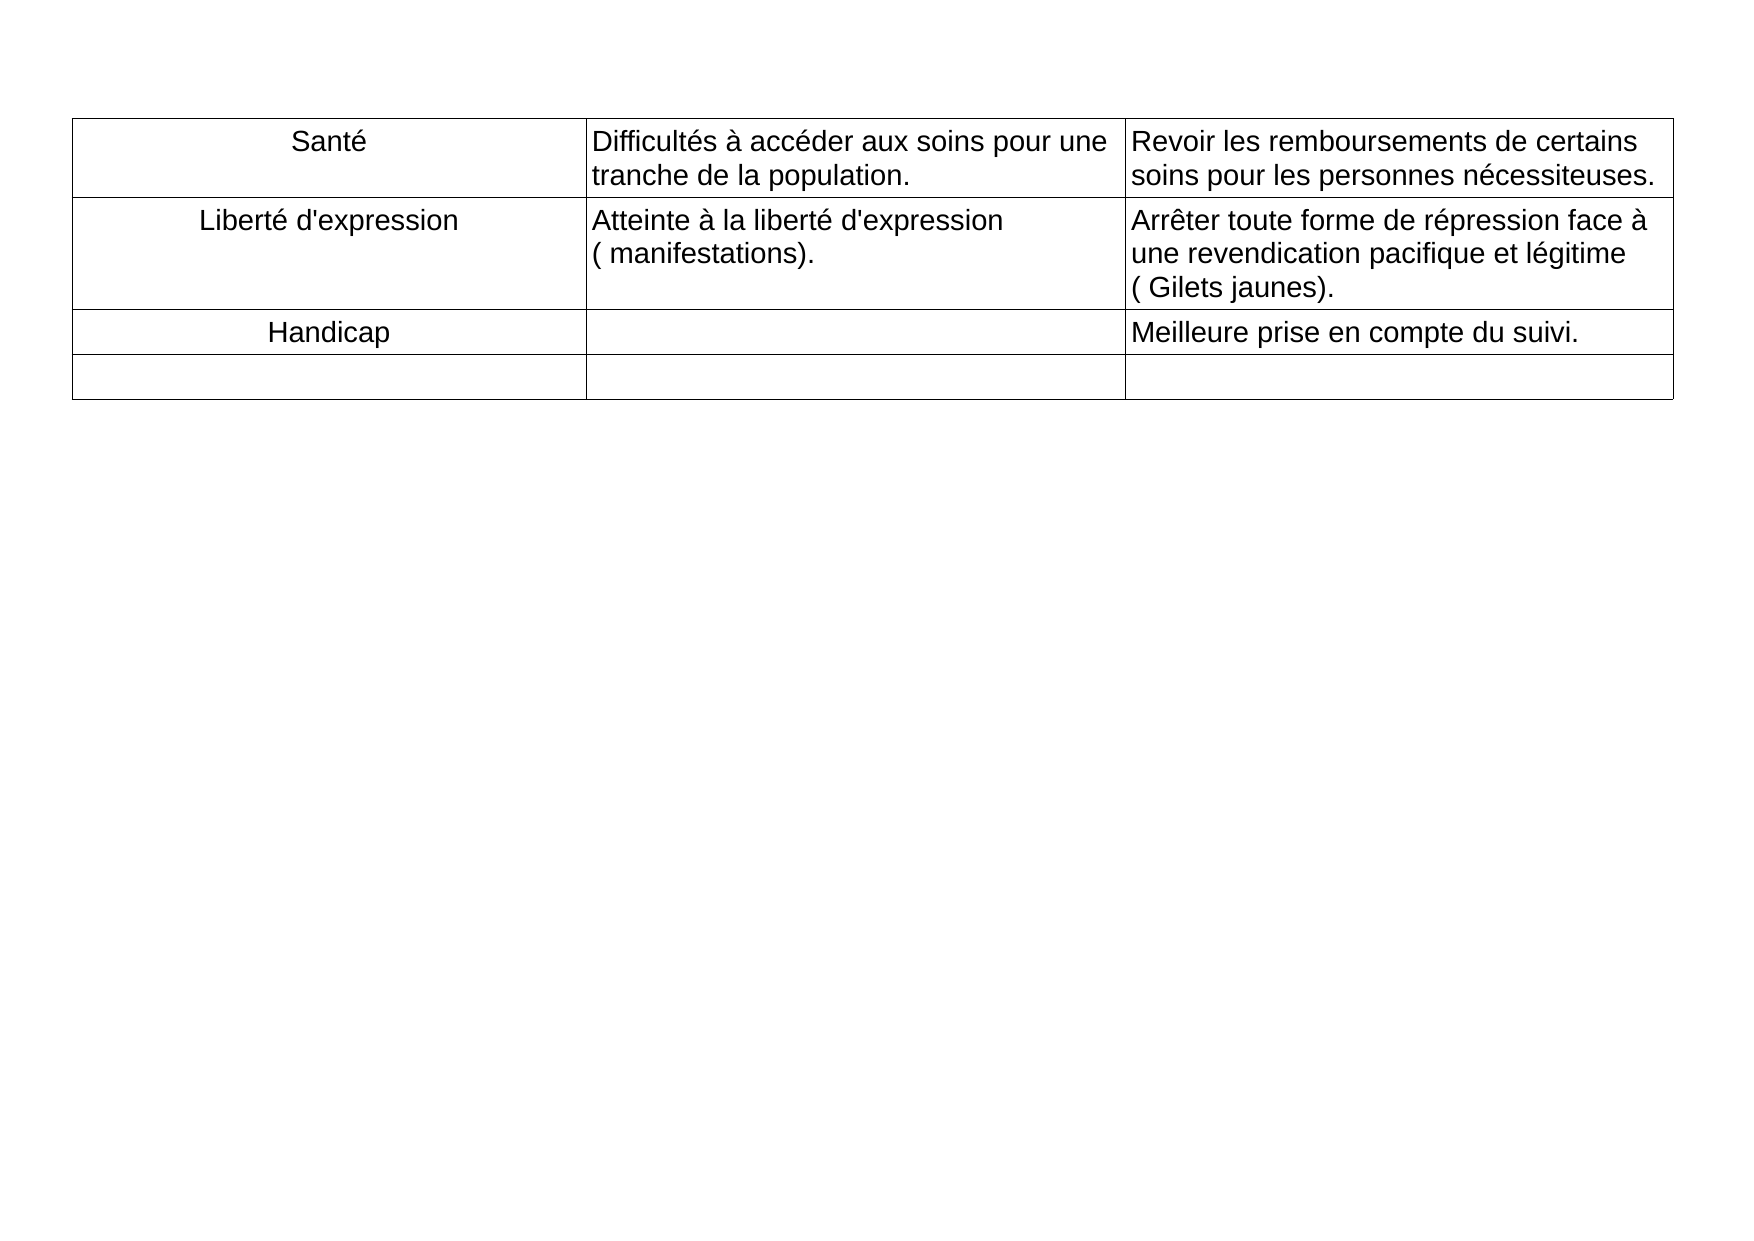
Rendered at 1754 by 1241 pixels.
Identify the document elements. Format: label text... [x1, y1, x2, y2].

table_cell Handicap [73, 310, 586, 354]
table_cell [587, 310, 1125, 354]
table_cell Arrêter toute forme de répression face à une revendication pacifique et légitime ( Gilets jaunes). [1126, 198, 1673, 309]
table_cell Difficultés à accéder aux soins pour une tranche de la population. [587, 119, 1125, 197]
table_cell Atteinte à la liberté d'expression ( manifestations). [587, 198, 1125, 309]
table_cell [1126, 355, 1673, 399]
table_cell Liberté d'expression [73, 198, 586, 309]
table_cell Meilleure prise en compte du suivi. [1126, 310, 1673, 354]
table_cell [73, 355, 586, 399]
table_cell Santé [73, 119, 586, 197]
table_cell [587, 355, 1125, 399]
table_cell Revoir les remboursements de certains soins pour les personnes nécessiteuses. [1126, 119, 1673, 197]
